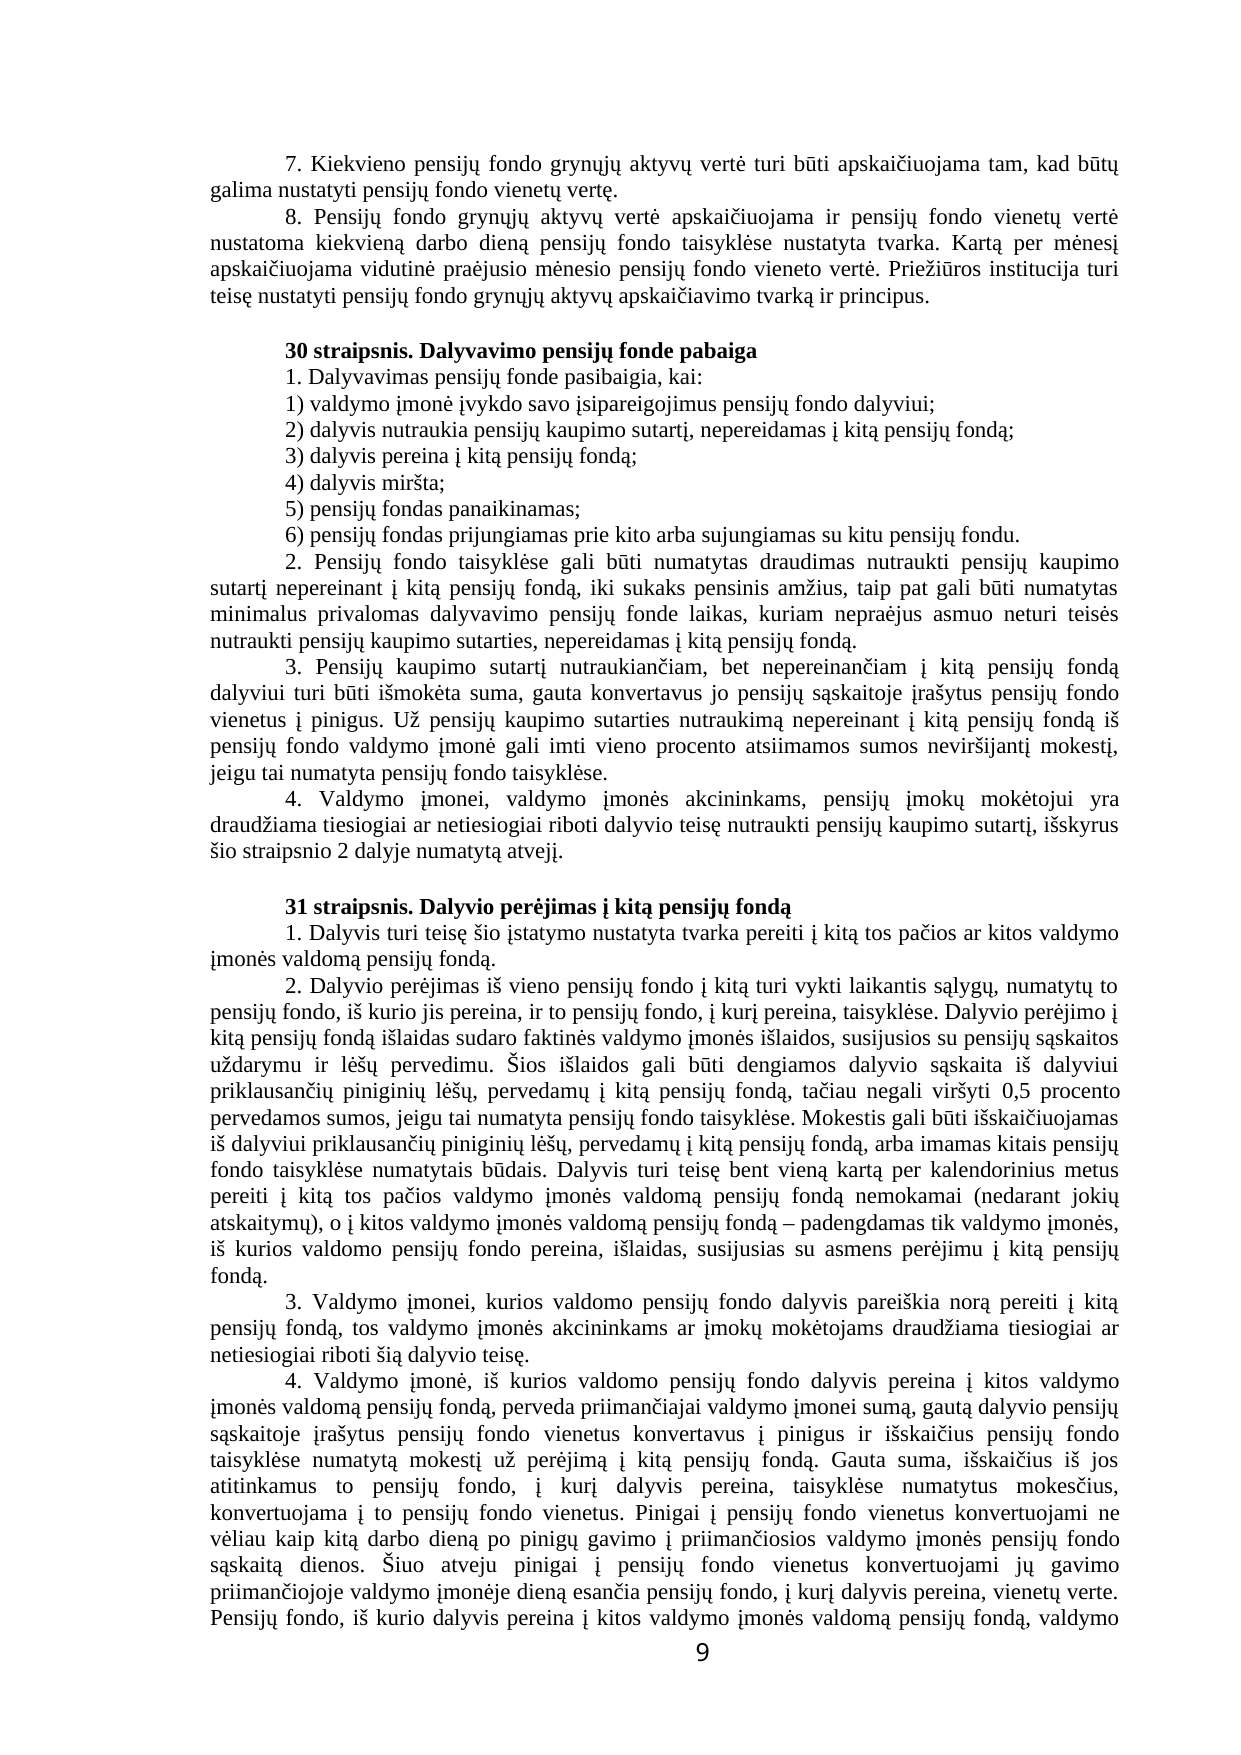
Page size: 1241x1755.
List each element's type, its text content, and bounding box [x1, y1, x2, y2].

text 2. Dalyvio perėjimas iš vieno pensijų fondo į kitą turi vykti laikantis sąlygų, numatytų to pensijų fondo, iš kurio jis pereina, ir to pensijų fondo, į kurį pereina, taisyklėse. Dalyvio perėjimo į kitą pensijų fondą išlaidas sudaro faktinės valdymo įmonės išlaidos, susijusios su pensijų sąskaitos uždarymu ir lėšų pervedimu. Šios išlaidos gali būti dengiamos dalyvio sąskaita iš dalyviui priklausančių piniginių lėšų, pervedamų į kitą pensijų fondą, tačiau negali viršyti 0,5 procento pervedamos sumos, jeigu tai numatyta pensijų fondo taisyklėse. Mokestis gali būti išskaičiuojamas iš dalyviui priklausančių piniginių lėšų, pervedamų į kitą pensijų fondą, arba imamas kitais pensijų fondo taisyklėse numatytais būdais. Dalyvis turi teisę bent vieną kartą per kalendorinius metus pereiti į kitą tos pačios valdymo įmonės valdomą pensijų fondą nemokamai (nedarant jokių atskaitymų), o į kitos valdymo įmonės valdomą pensijų fondą – padengdamas tik valdymo įmonės, iš kurios valdomo pensijų fondo pereina, išlaidas, susijusias su asmens perėjimu į kitą pensijų fondą. [210, 972, 1120, 1288]
text 3. Valdymo įmonei, kurios valdomo pensijų fondo dalyvis pareiškia norą pereiti į kitą pensijų fondą, tos valdymo įmonės akcininkams ar įmokų mokėtojams draudžiama tiesiogiai ar netiesiogiai riboti šią dalyvio teisę. [210, 1288, 1120, 1367]
text 1. Dalyvavimas pensijų fonde pasibaigia, kai: [210, 363, 1120, 389]
text 4. Valdymo įmonei, valdymo įmonės akcininkams, pensijų įmokų mokėtojui yra draudžiama tiesiogiai ar netiesiogiai riboti dalyvio teisę nutraukti pensijų kaupimo sutartį, išskyrus šio straipsnio 2 dalyje numatytą atvejį. [210, 785, 1120, 864]
text 3) dalyvis pereina į kitą pensijų fondą; [210, 442, 1120, 469]
text 2) dalyvis nutraukia pensijų kaupimo sutartį, nepereidamas į kitą pensijų fondą; [210, 416, 1120, 442]
text 30 straipsnis. Dalyvavimo pensijų fonde pabaiga [210, 337, 1120, 363]
text 6) pensijų fondas prijungiamas prie kito arba sujungiamas su kitu pensijų fondu. [210, 521, 1120, 548]
text 2. Pensijų fondo taisyklėse gali būti numatytas draudimas nutraukti pensijų kaupimo sutartį nepereinant į kitą pensijų fondą, iki sukaks pensinis amžius, taip pat gali būti numatytas minimalus privalomas dalyvavimo pensijų fonde laikas, kuriam nepraėjus asmuo neturi teisės nutraukti pensijų kaupimo sutarties, nepereidamas į kitą pensijų fondą. [210, 548, 1120, 653]
text 7. Kiekvieno pensijų fondo grynųjų aktyvų vertė turi būti apskaičiuojama tam, kad būtų galima nustatyti pensijų fondo vienetų vertę. [210, 150, 1120, 203]
text 5) pensijų fondas panaikinamas; [210, 495, 1120, 521]
text 8. Pensijų fondo grynųjų aktyvų vertė apskaičiuojama ir pensijų fondo vienetų vertė nustatoma kiekvieną darbo dieną pensijų fondo taisyklėse nustatyta tvarka. Kartą per mėnesį apskaičiuojama vidutinė praėjusio mėnesio pensijų fondo vieneto vertė. Priežiūros institucija turi teisę nustatyti pensijų fondo grynųjų aktyvų apskaičiavimo tvarką ir principus. [210, 203, 1120, 308]
text 4. Valdymo įmonė, iš kurios valdomo pensijų fondo dalyvis pereina į kitos valdymo įmonės valdomą pensijų fondą, perveda priimančiajai valdymo įmonei sumą, gautą dalyvio pensijų sąskaitoje įrašytus pensijų fondo vienetus konvertavus į pinigus ir išskaičius pensijų fondo taisyklėse numatytą mokestį už perėjimą į kitą pensijų fondą. Gauta suma, išskaičius iš jos atitinkamus to pensijų fondo, į kurį dalyvis pereina, taisyklėse numatytus mokesčius, konvertuojama į to pensijų fondo vienetus. Pinigai į pensijų fondo vienetus konvertuojami ne vėliau kaip kitą darbo dieną po pinigų gavimo į priimančiosios valdymo įmonės pensijų fondo sąskaitą dienos. Šiuo atveju pinigai į pensijų fondo vienetus konvertuojami jų gavimo priimančiojoje valdymo įmonėje dieną esančia pensijų fondo, į kurį dalyvis pereina, vienetų verte. Pensijų fondo, iš kurio dalyvis pereina į kitos valdymo įmonės valdomą pensijų fondą, valdymo [210, 1367, 1120, 1631]
text 3. Pensijų kaupimo sutartį nutraukiančiam, bet nepereinančiam į kitą pensijų fondą dalyviui turi būti išmokėta suma, gauta konvertavus jo pensijų sąskaitoje įrašytus pensijų fondo vienetus į pinigus. Už pensijų kaupimo sutarties nutraukimą nepereinant į kitą pensijų fondą iš pensijų fondo valdymo įmonė gali imti vieno procento atsiimamos sumos neviršijantį mokestį, jeigu tai numatyta pensijų fondo taisyklėse. [210, 653, 1120, 785]
text 4) dalyvis miršta; [210, 469, 1120, 495]
text 1) valdymo įmonė įvykdo savo įsipareigojimus pensijų fondo dalyviui; [210, 389, 1120, 416]
text 31 straipsnis. Dalyvio perėjimas į kitą pensijų fondą [210, 893, 1120, 919]
text 1. Dalyvis turi teisę šio įstatymo nustatyta tvarka pereiti į kitą tos pačios ar kitos valdymo įmonės valdomą pensijų fondą. [210, 919, 1120, 972]
